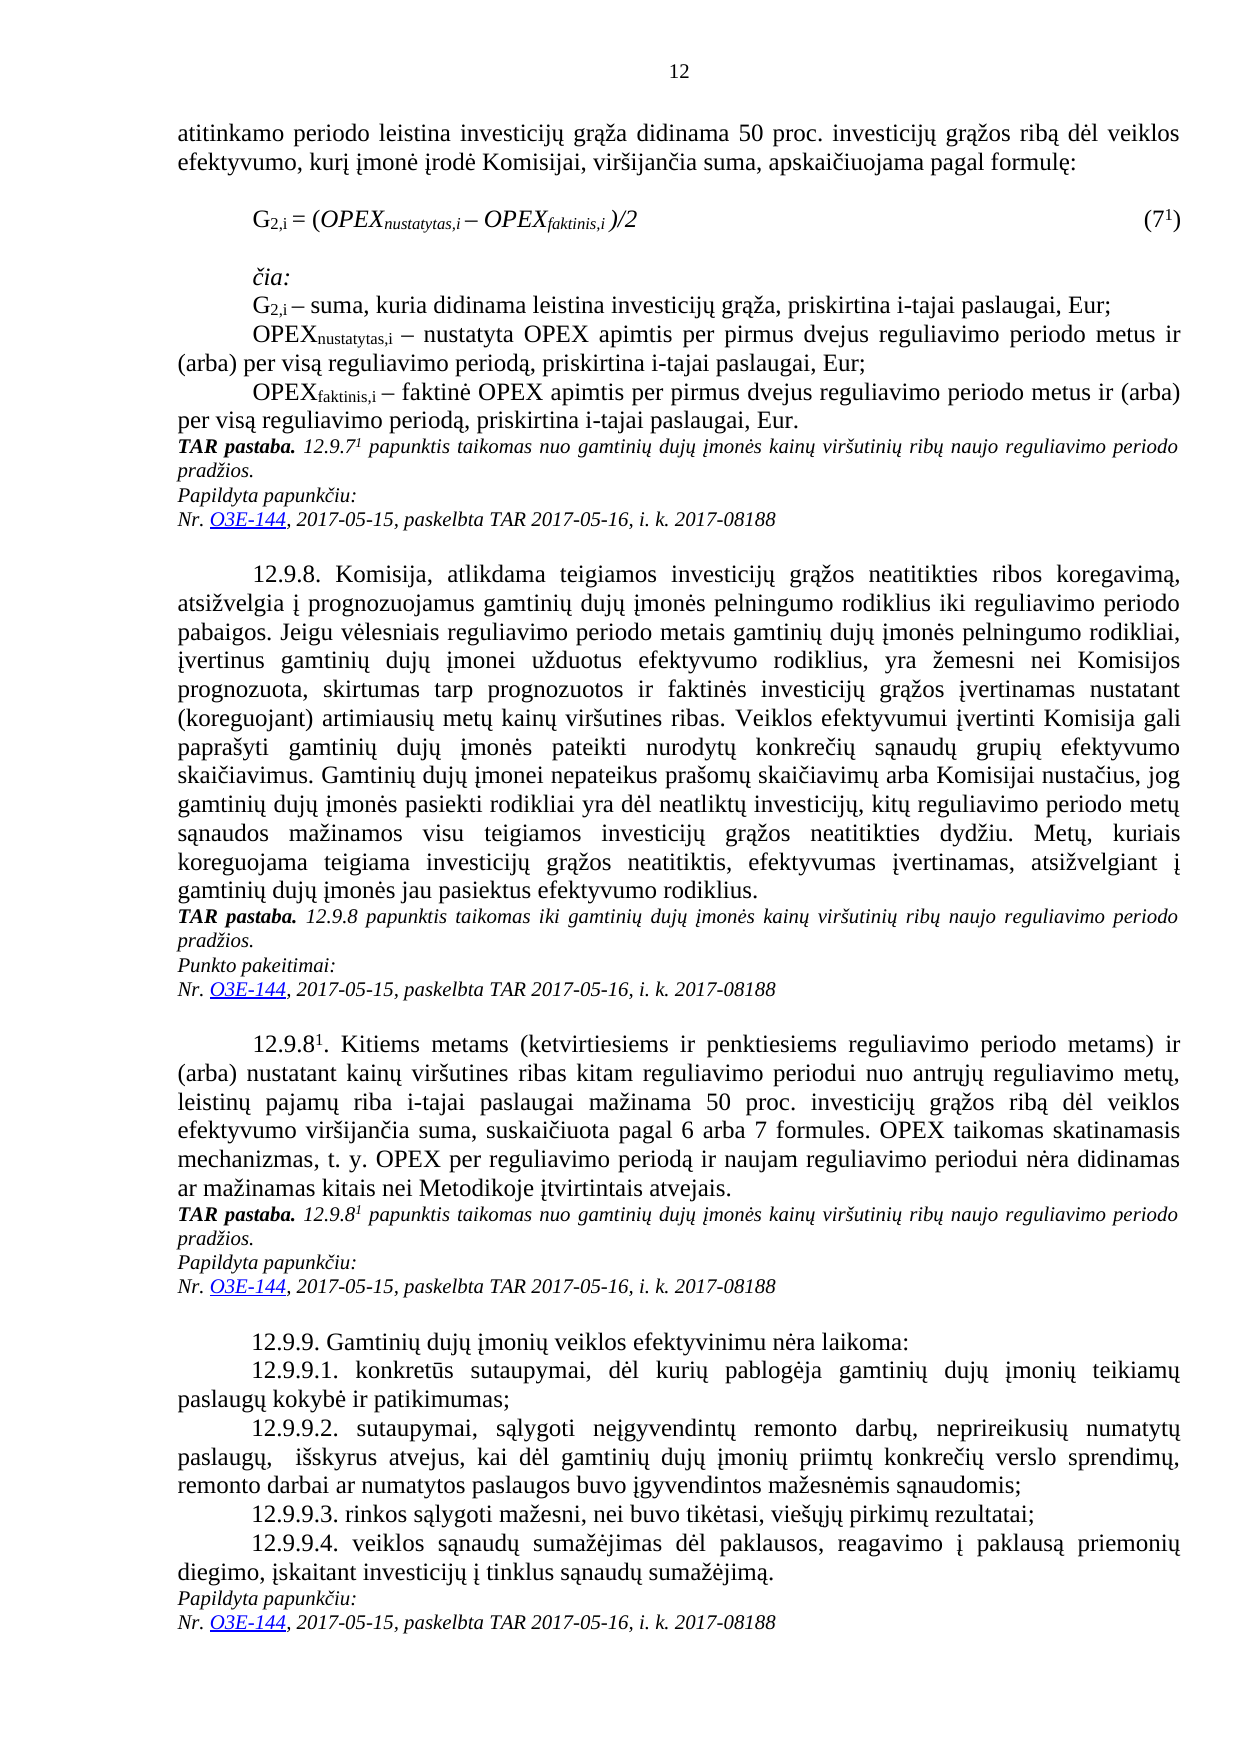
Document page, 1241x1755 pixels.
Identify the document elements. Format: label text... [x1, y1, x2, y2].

text G2,i – suma, kuria didinama leistina investicijų grąža, priskirtina i-tajai paslaugai, Eur; [177, 291, 1181, 319]
text OPEXnustatytas,i – nustatyta OPEX apimtis per pirmus dvejus reguliavimo periodo metus ir (arba) per visą reguliavimo periodą, priskirtina i-tajai paslaugai, Eur; [177, 319, 1181, 377]
text Papildyta papunkčiu: [177, 1250, 1181, 1274]
text Papildyta papunkčiu: [177, 1586, 1181, 1610]
text 12.9.8. Komisija, atlikdama teigiamos investicijų grąžos neatitikties ribos koregavimą, atsižvelgia į prognozuojamus gamtinių dujų įmonės pelningumo rodiklius iki reguliavimo periodo pabaigos. Jeigu vėlesniais reguliavimo periodo metais gamtinių dujų įmonės pelningumo rodikliai, įvertinus gamtinių dujų įmonei užduotus efektyvumo rodiklius, yra žemesni nei Komisijos prognozuota, skirtumas tarp prognozuotos ir faktinės investicijų grąžos įvertinamas nustatant (koreguojant) artimiausių metų kainų viršutines ribas. Veiklos efektyvumui įvertinti Komisija gali paprašyti gamtinių dujų įmonės pateikti nurodytų konkrečių sąnaudų grupių efektyvumo skaičiavimus. Gamtinių dujų įmonei nepateikus prašomų skaičiavimų arba Komisijai nustačius, jog gamtinių dujų įmonės pasiekti rodikliai yra dėl neatliktų investicijų, kitų reguliavimo periodo metų sąnaudos mažinamos visu teigiamos investicijų grąžos neatitikties dydžiu. Metų, kuriais koreguojama teigiama investicijų grąžos neatitiktis, efektyvumas įvertinamas, atsižvelgiant į gamtinių dujų įmonės jau pasiektus efektyvumo rodiklius. [177, 559, 1181, 904]
text atitinkamo periodo leistina investicijų grąža didinama 50 proc. investicijų grąžos ribą dėl veiklos efektyvumo, kurį įmonė įrodė Komisijai, viršijančia suma, apskaičiuojama pagal formulę: [177, 118, 1181, 176]
text 12.9.9.4. veiklos sąnaudų sumažėjimas dėl paklausos, reagavimo į paklausą priemonių diegimo, įskaitant investicijų į tinklus sąnaudų sumažėjimą. [177, 1528, 1181, 1586]
text 12.9.81. Kitiems metams (ketvirtiesiems ir penktiesiems reguliavimo periodo metams) ir (arba) nustatant kainų viršutines ribas kitam reguliavimo periodui nuo antrųjų reguliavimo metų, leistinų pajamų riba i-tajai paslaugai mažinama 50 proc. investicijų grąžos ribą dėl veiklos efektyvumo viršijančia suma, suskaičiuota pagal 6 arba 7 formules. OPEX taikomas skatinamasis mechanizmas, t. y. OPEX per reguliavimo periodą ir naujam reguliavimo periodui nėra didinamas ar mažinamas kitais nei Metodikoje įtvirtintais atvejais. [177, 1029, 1181, 1202]
text TAR pastaba. 12.9.81 papunktis taikomas nuo gamtinių dujų įmonės kainų viršutinių ribų naujo reguliavimo periodo pradžios. [177, 1202, 1181, 1250]
text G2,i = (OPEXnustatytas,i – OPEXfaktinis,i )/2 (71) [177, 204, 1181, 233]
text Punkto pakeitimai: [177, 952, 1181, 977]
text Nr. O3E-144, 2017-05-15, paskelbta TAR 2017-05-16, i. k. 2017-08188 [177, 977, 1181, 1001]
text Nr. O3E-144, 2017-05-15, paskelbta TAR 2017-05-16, i. k. 2017-08188 [177, 1274, 1181, 1298]
text Nr. O3E-144, 2017-05-15, paskelbta TAR 2017-05-16, i. k. 2017-08188 [177, 507, 1181, 531]
text 12.9.9.3. rinkos sąlygoti mažesni, nei buvo tikėtasi, viešųjų pirkimų rezultatai; [177, 1499, 1181, 1528]
text TAR pastaba. 12.9.71 papunktis taikomas nuo gamtinių dujų įmonės kainų viršutinių ribų naujo reguliavimo periodo pradžios. [177, 434, 1181, 482]
text Nr. O3E-144, 2017-05-15, paskelbta TAR 2017-05-16, i. k. 2017-08188 [177, 1610, 1181, 1634]
text OPEXfaktinis,i – faktinė OPEX apimtis per pirmus dvejus reguliavimo periodo metus ir (arba) per visą reguliavimo periodą, priskirtina i-tajai paslaugai, Eur. [177, 377, 1181, 434]
text TAR pastaba. 12.9.8 papunktis taikomas iki gamtinių dujų įmonės kainų viršutinių ribų naujo reguliavimo periodo pradžios. [177, 904, 1181, 952]
text 12.9.9.2. sutaupymai, sąlygoti neįgyvendintų remonto darbų, neprireikusių numatytų paslaugų, išskyrus atvejus, kai dėl gamtinių dujų įmonių priimtų konkrečių verslo sprendimų, remonto darbai ar numatytos paslaugos buvo įgyvendintos mažesnėmis sąnaudomis; [177, 1413, 1181, 1499]
text Papildyta papunkčiu: [177, 482, 1181, 507]
text 12.9.9. Gamtinių dujų įmonių veiklos efektyvinimu nėra laikoma: [177, 1327, 1181, 1356]
text 12.9.9.1. konkretūs sutaupymai, dėl kurių pablogėja gamtinių dujų įmonių teikiamų paslaugų kokybė ir patikimumas; [177, 1356, 1181, 1413]
text čia: [177, 262, 1181, 291]
